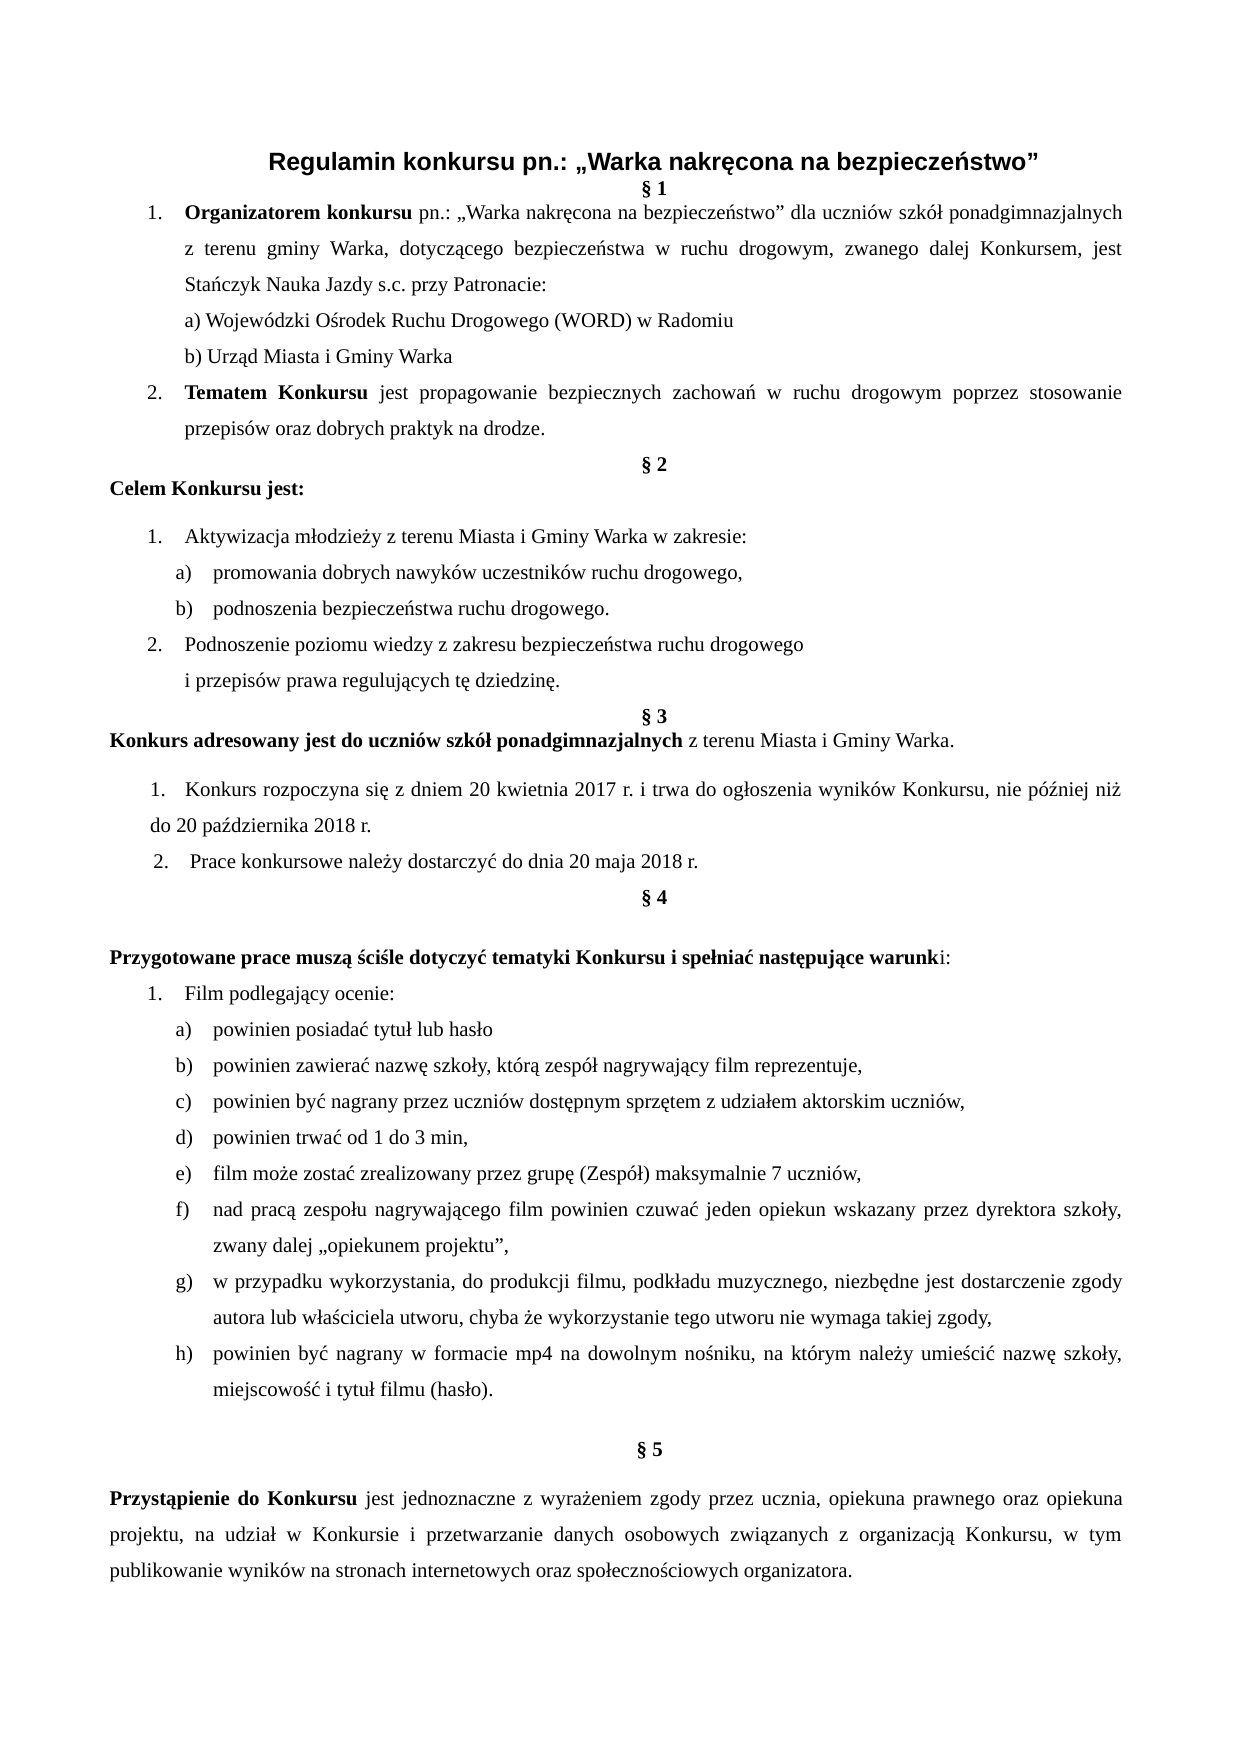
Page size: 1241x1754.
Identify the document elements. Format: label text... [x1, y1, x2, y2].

list Film podlegający ocenie: [147, 981, 1123, 1005]
list 1. Konkurs rozpoczyna się z dniem 20 kwietnia 2017 r. i trwa do ogłoszenia wyników Konkursu, nie później niż do 20 października 2018 r. [150, 777, 1123, 837]
list Aktywizacja młodzieży z terenu Miasta i Gminy Warka w zakresie: [147, 524, 1123, 548]
list § 2 [147, 452, 1123, 476]
list 2. Prace konkursowe należy dostarczyć do dnia 20 maja 2018 r. [153, 849, 1123, 873]
list Organizatorem konkursu pn.: „Warka nakręcona na bezpieczeństwo” dla uczniów szkół ponadgimnazjalnych z terenu gminy Warka, dotyczącego bezpieczeństwa w ruchu drogowym, zwanego dalej Konkursem, jest Stańczyk Nauka Jazdy s.c. przy Patronacie: [147, 200, 1123, 296]
list § 1 [147, 176, 1123, 200]
list Konkurs adresowany jest do uczniów szkół ponadgimnazjalnych z terenu Miasta i Gminy Warka. [72, 728, 1123, 752]
text Celem Konkursu jest: [109, 476, 1123, 500]
subtitle Regulamin konkursu pn.: „Warka nakręcona na bezpieczeństwo” [147, 147, 1123, 176]
list powinien trwać od 1 do 3 min, [175, 1125, 1123, 1149]
list powinien być nagrany przez uczniów dostępnym sprzętem z udziałem aktorskim uczniów, [175, 1089, 1123, 1113]
list a) Wojewódzki Ośrodek Ruchu Drogowego (WORD) w Radomiu [147, 308, 1123, 332]
list powinien być nagrany w formacie mp4 na dowolnym nośniku, na którym należy umieścić nazwę szkoły, miejscowość i tytuł filmu (hasło). [175, 1341, 1123, 1401]
list b) Urząd Miasta i Gminy Warka [147, 344, 1123, 368]
list § 3 [147, 704, 1123, 728]
list Podnoszenie poziomu wiedzy z zakresu bezpieczeństwa ruchu drogowego i przepisów prawa regulujących tę dziedzinę. [147, 632, 1123, 692]
list podnoszenia bezpieczeństwa ruchu drogowego. [175, 596, 1123, 620]
list § 4 [147, 885, 1123, 909]
list film może zostać zrealizowany przez grupę (Zespół) maksymalnie 7 uczniów, [175, 1161, 1123, 1185]
list powinien posiadać tytuł lub hasło [175, 1017, 1123, 1041]
text Przygotowane prace muszą ściśle dotyczyć tematyki Konkursu i spełniać następujące warunki: [109, 945, 1123, 969]
list promowania dobrych nawyków uczestników ruchu drogowego, [175, 560, 1123, 584]
list w przypadku wykorzystania, do produkcji filmu, podkładu muzycznego, niezbędne jest dostarczenie zgody autora lub właściciela utworu, chyba że wykorzystanie tego utworu nie wymaga takiej zgody, [175, 1269, 1123, 1329]
list powinien zawierać nazwę szkoły, którą zespół nagrywający film reprezentuje, [175, 1053, 1123, 1077]
list § 5 [175, 1437, 1123, 1461]
list Tematem Konkursu jest propagowanie bezpiecznych zachowań w ruchu drogowym poprzez stosowanie przepisów oraz dobrych praktyk na drodze. [147, 380, 1123, 440]
list Przystąpienie do Konkursu jest jednoznaczne z wyrażeniem zgody przez ucznia, opiekuna prawnego oraz opiekuna projektu, na udział w Konkursie i przetwarzanie danych osobowych związanych z organizacją Konkursu, w tym publikowanie wyników na stronach internetowych oraz społecznościowych organizatora. [109, 1486, 1123, 1582]
list nad pracą zespołu nagrywającego film powinien czuwać jeden opiekun wskazany przez dyrektora szkoły, zwany dalej „opiekunem projektu”, [175, 1197, 1123, 1257]
